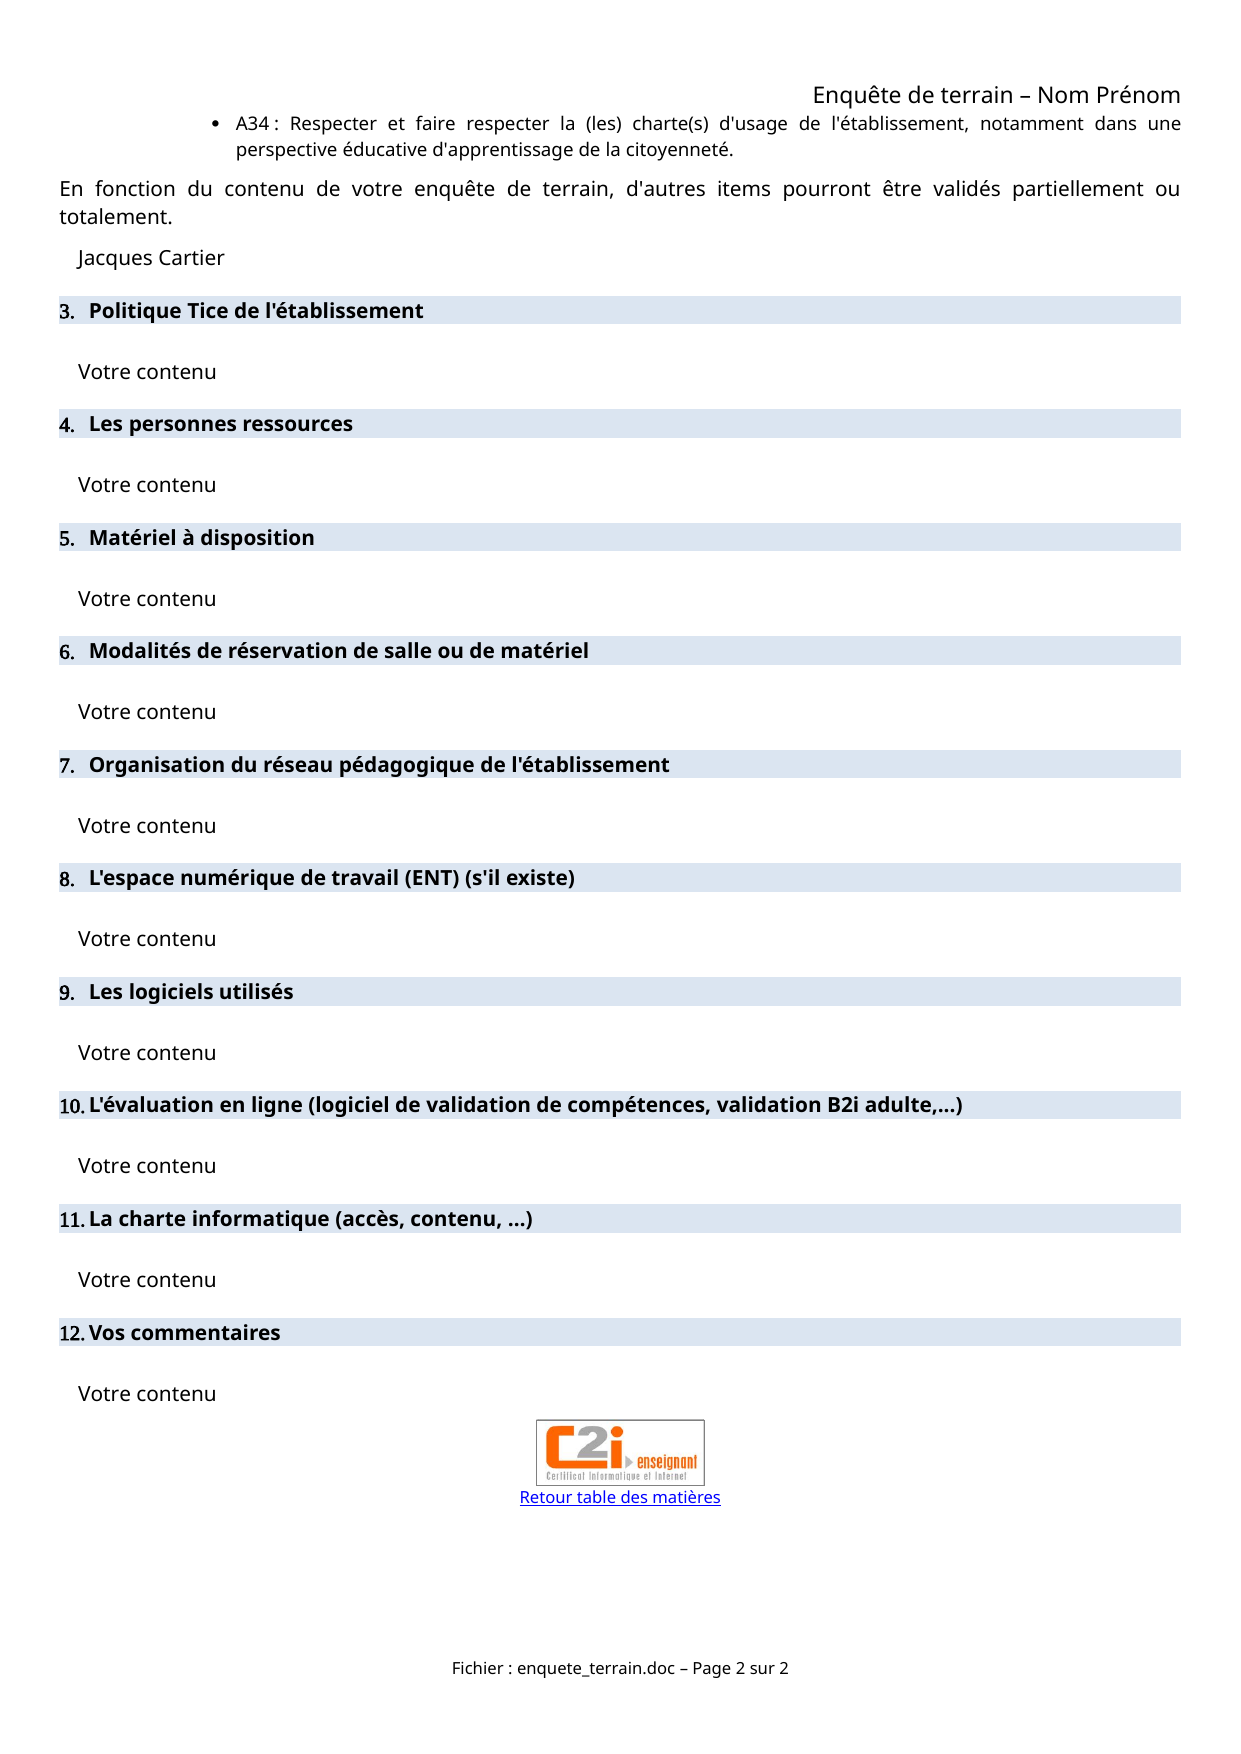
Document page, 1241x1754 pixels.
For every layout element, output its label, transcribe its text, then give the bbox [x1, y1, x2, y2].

text Votre contenu [78, 1152, 1181, 1180]
text Jacques Cartier [78, 243, 1181, 272]
text Votre contenu [78, 811, 1181, 839]
subtitle L'espace numérique de travail (ENT) (s'il existe) [59, 863, 1181, 892]
text Votre contenu [78, 697, 1181, 726]
text Votre contenu [78, 584, 1181, 612]
subtitle La charte informatique (accès, contenu, …) [59, 1204, 1181, 1233]
subtitle Les personnes ressources [59, 409, 1181, 438]
subtitle Les logiciels utilisés [59, 977, 1181, 1006]
text Votre contenu [78, 1038, 1181, 1066]
list A34 : Respecter et faire respecter la (les) charte(s) d'usage de l'établissement, notamment dans une perspective éducative d'apprentissage de la citoyenneté. [212, 110, 1181, 161]
subtitle Vos commentaires [59, 1318, 1181, 1346]
text Votre contenu [78, 924, 1181, 953]
subtitle Organisation du réseau pédagogique de l'établissement [59, 750, 1181, 778]
text Votre contenu [78, 470, 1181, 499]
text Retour table des matières [59, 1419, 1181, 1508]
subtitle L'évaluation en ligne (logiciel de validation de compétences, validation B2i adulte,...) [59, 1091, 1181, 1119]
text En fonction du contenu de votre enquête de terrain, d'autres items pourront être validés partiellement ou totalement. [59, 174, 1181, 231]
subtitle Modalités de réservation de salle ou de matériel [59, 636, 1181, 665]
subtitle Politique Tice de l'établissement [59, 296, 1181, 324]
subtitle Matériel à disposition [59, 523, 1181, 551]
text Votre contenu [78, 1379, 1181, 1407]
text Votre contenu [78, 357, 1181, 385]
picture [537, 1421, 704, 1485]
text Votre contenu [78, 1265, 1181, 1293]
